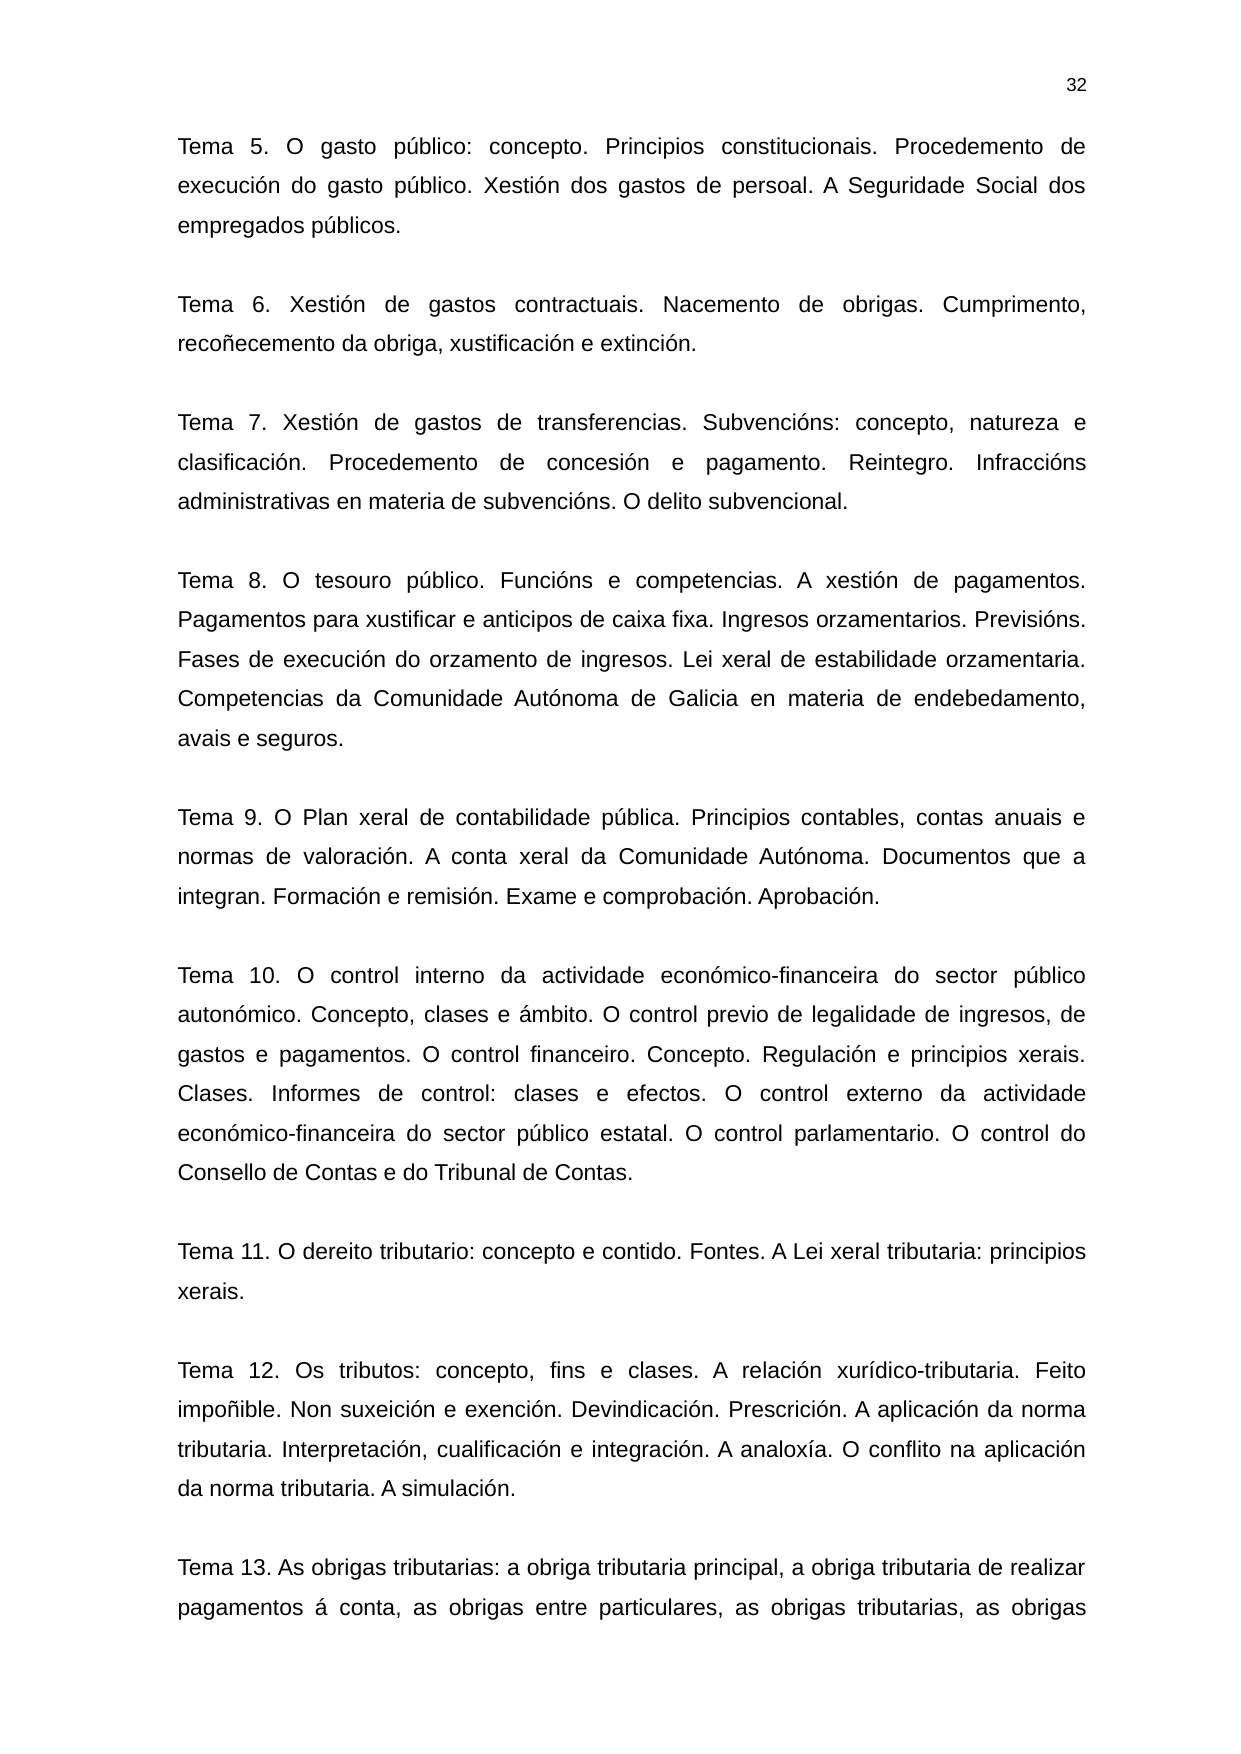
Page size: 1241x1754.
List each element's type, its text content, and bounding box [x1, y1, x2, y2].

text Tema 5. O gasto público: concepto. Principios constitucionais. Procedemento de execución do gasto público. Xestión dos gastos de persoal. A Seguridade Social dos empregados públicos. [177, 133, 1087, 238]
text Tema 6. Xestión de gastos contractuais. Nacemento de obrigas. Cumprimento, recoñecemento da obriga, xustificación e extinción. [177, 291, 1087, 356]
text Tema 11. O dereito tributario: concepto e contido. Fontes. A Lei xeral tributaria: principios xerais. [177, 1238, 1087, 1304]
text Tema 7. Xestión de gastos de transferencias. Subvencións: concepto, natureza e clasificación. Procedemento de concesión e pagamento. Reintegro. Infraccións administrativas en materia de subvencións. O delito subvencional. [177, 409, 1087, 514]
text Tema 13. As obrigas tributarias: a obriga tributaria principal, a obriga tributaria de realizar pagamentos á conta, as obrigas entre particulares, as obrigas tributarias, as obrigas [177, 1554, 1087, 1620]
text Tema 8. O tesouro público. Funcións e competencias. A xestión de pagamentos. Pagamentos para xustificar e anticipos de caixa fixa. Ingresos orzamentarios. Previsións. Fases de execución do orzamento de ingresos. Lei xeral de estabilidade orzamentaria. Competencias da Comunidade Autónoma de Galicia en materia de endebedamento, avais e seguros. [177, 567, 1087, 751]
text Tema 10. O control interno da actividade económico-financeira do sector público autonómico. Concepto, clases e ámbito. O control previo de legalidade de ingresos, de gastos e pagamentos. O control financeiro. Concepto. Regulación e principios xerais. Clases. Informes de control: clases e efectos. O control externo da actividade económico-financeira do sector público estatal. O control parlamentario. O control do Consello de Contas e do Tribunal de Contas. [177, 962, 1087, 1186]
text Tema 9. O Plan xeral de contabilidade pública. Principios contables, contas anuais e normas de valoración. A conta xeral da Comunidade Autónoma. Documentos que a integran. Formación e remisión. Exame e comprobación. Aprobación. [177, 804, 1087, 909]
text Tema 12. Os tributos: concepto, fins e clases. A relación xurídico-tributaria. Feito impoñible. Non suxeición e exención. Devindicación. Prescrición. A aplicación da norma tributaria. Interpretación, cualificación e integración. A analoxía. O conflito na aplicación da norma tributaria. A simulación. [177, 1357, 1087, 1501]
